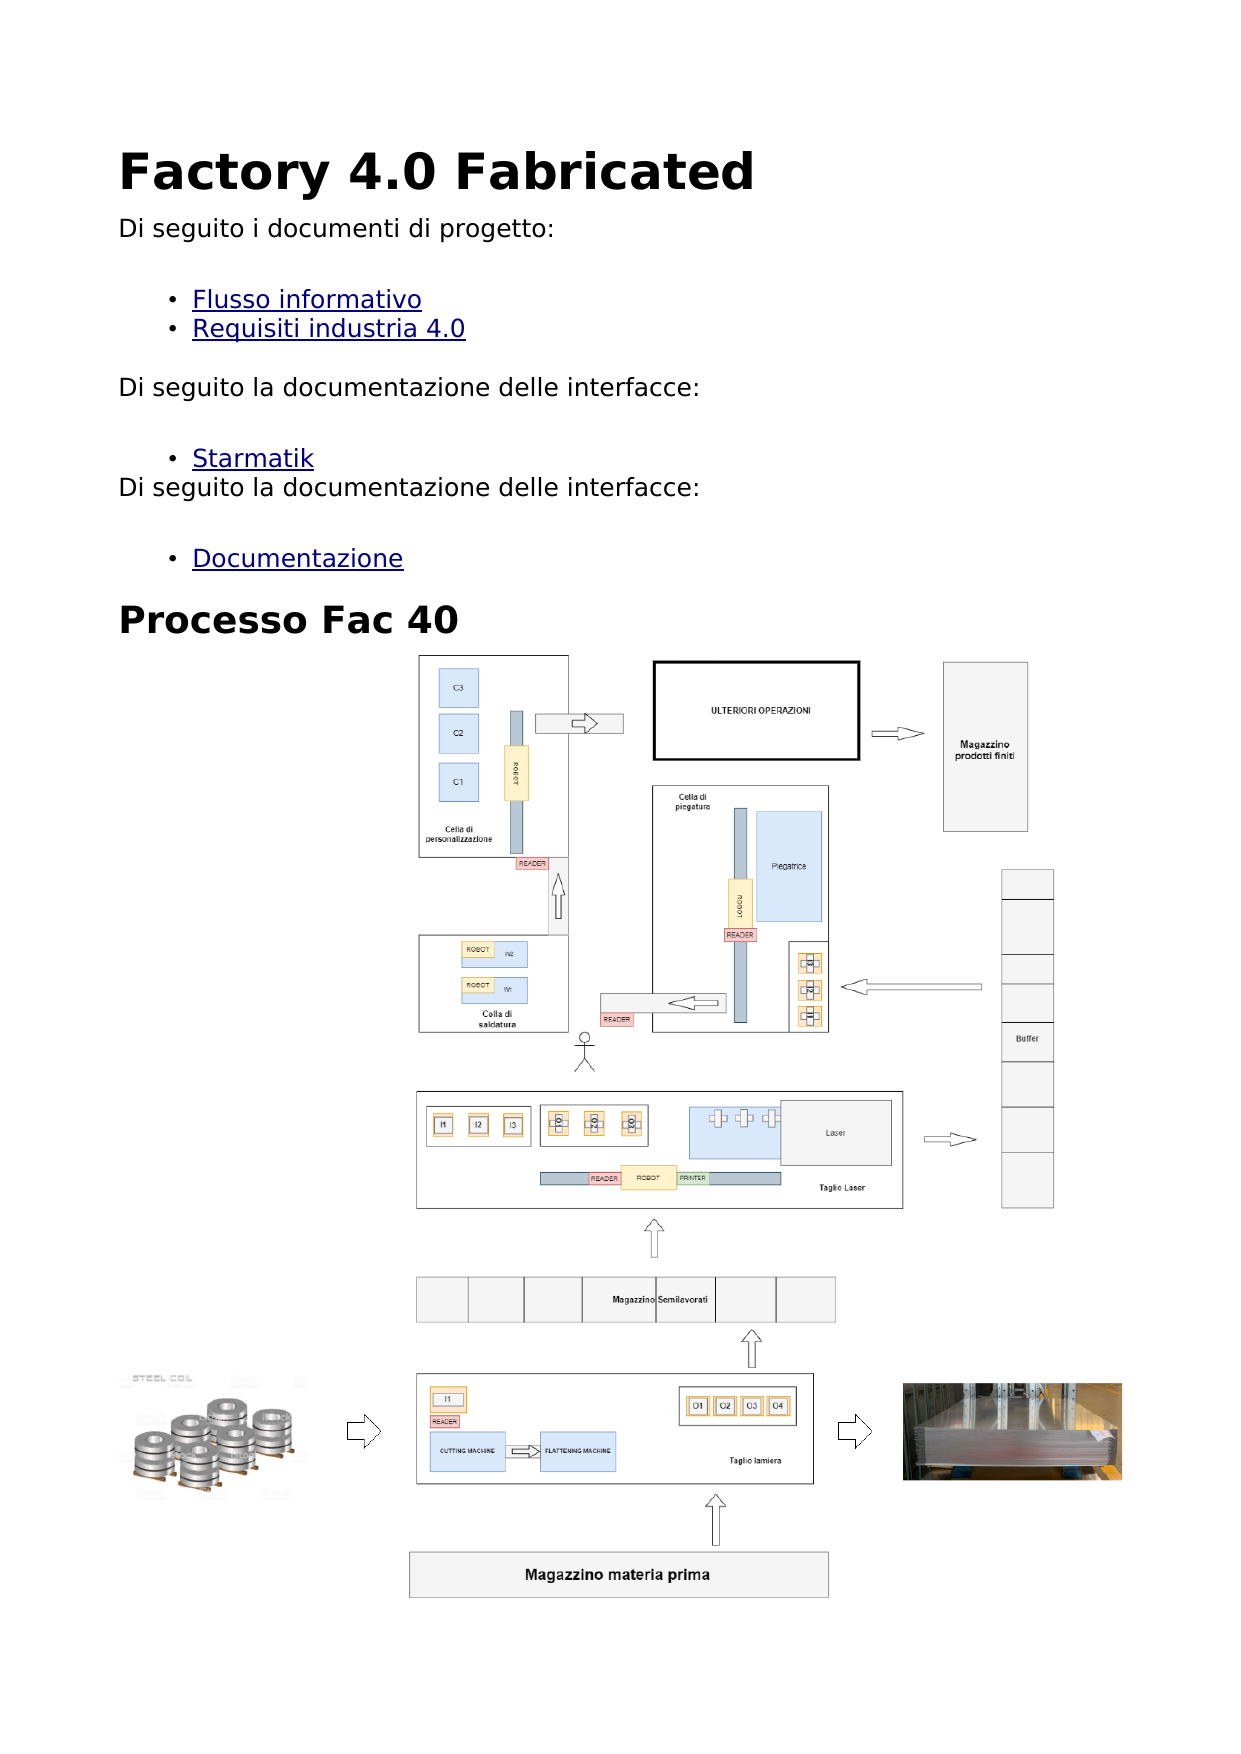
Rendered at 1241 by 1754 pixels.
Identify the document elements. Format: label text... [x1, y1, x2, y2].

list Flusso informativo [177, 285, 1122, 314]
subtitle Factory 4.0 Fabricated [118, 143, 1122, 201]
text Di seguito i documenti di progetto: [118, 214, 1122, 243]
picture [118, 654, 1123, 1598]
list Requisiti industria 4.0 [177, 314, 1122, 343]
subtitle Processo Fac 40 [118, 598, 1122, 642]
list Documentazione [177, 544, 1122, 573]
text Di seguito la documentazione delle interfacce: [118, 373, 1122, 402]
list Starmatik [177, 444, 1122, 473]
text Di seguito la documentazione delle interfacce: [118, 473, 1122, 502]
